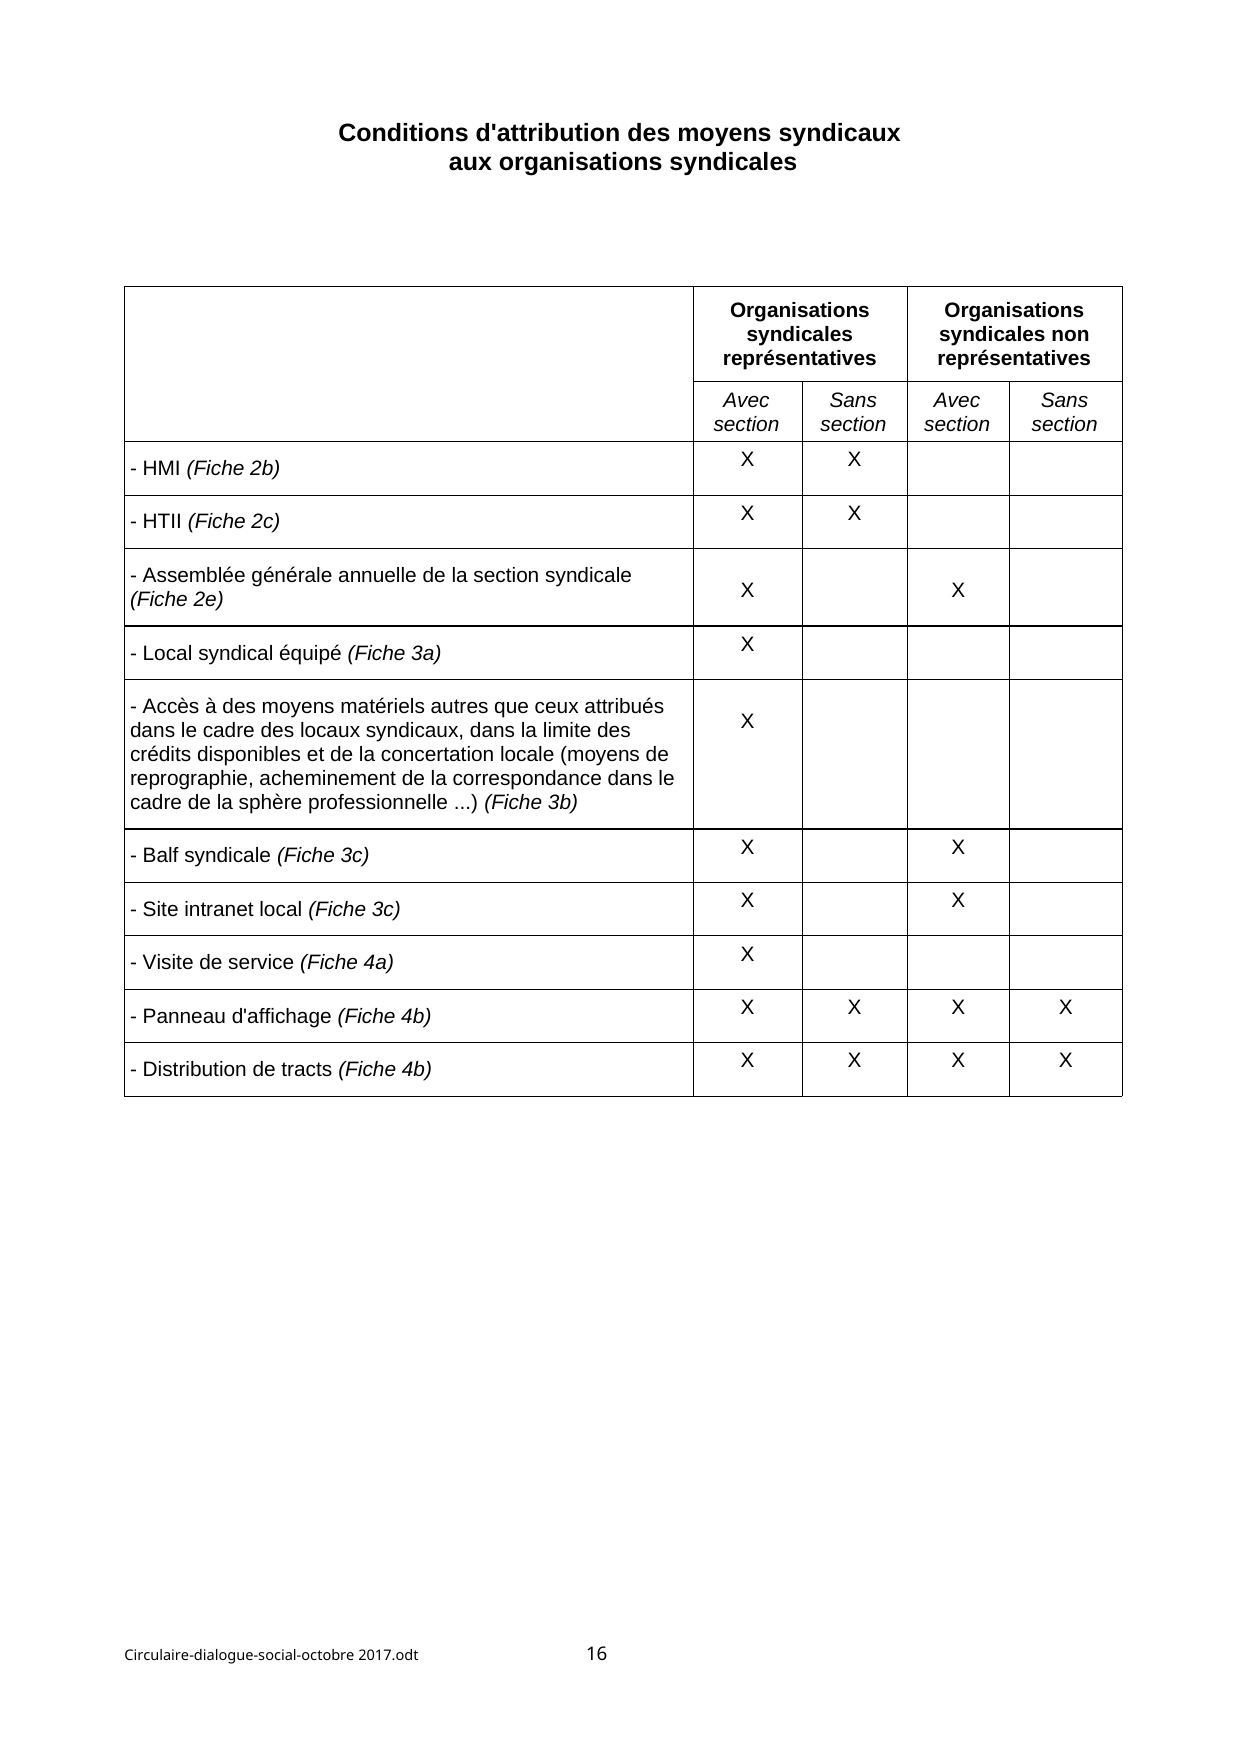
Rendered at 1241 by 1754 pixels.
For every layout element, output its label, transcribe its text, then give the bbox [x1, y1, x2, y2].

table_header - Panneau d'affichage (Fiche 4b) [125, 990, 693, 1042]
table_header X [694, 680, 802, 828]
table_header [908, 680, 1009, 828]
table_cell X [803, 496, 907, 548]
table_header [908, 936, 1009, 989]
table_header X [908, 990, 1009, 1042]
table_header - Assemblée générale annuelle de la section syndicale (Fiche 2e) [125, 549, 693, 625]
table_header X [694, 549, 802, 625]
table_header - Local syndical équipé (Fiche 3a) [125, 627, 693, 679]
table_header - Accès à des moyens matériels autres que ceux attribués dans le cadre des locaux syndicaux, dans la limite des crédits disponibles et de la concertation locale (moyens de reprographie, acheminement de la correspondance dans le cadre de la sphère professionnelle ...) (Fiche 3b) [125, 680, 693, 828]
table_cell X [908, 1043, 1009, 1096]
table_cell [1010, 496, 1122, 548]
table_header [908, 627, 1009, 679]
table_header X [803, 990, 907, 1042]
table_header Organisations syndicales non représentatives [908, 287, 1122, 381]
table_header [1010, 830, 1122, 882]
table_cell - Distribution de tracts (Fiche 4b) [125, 1043, 693, 1096]
table_header - Balf syndicale (Fiche 3c) [125, 830, 693, 882]
table_cell [1010, 883, 1122, 935]
table_header [1010, 442, 1122, 494]
table_cell X [1010, 1043, 1122, 1096]
table_header - HMI (Fiche 2b) [125, 442, 693, 494]
table_header X [694, 936, 802, 989]
table_header [803, 627, 907, 679]
table_cell X [694, 496, 802, 548]
table_cell X [908, 883, 1009, 935]
table_cell X [694, 1043, 802, 1096]
table_header X [694, 990, 802, 1042]
table_header X [908, 830, 1009, 882]
table_cell - HTII (Fiche 2c) [125, 496, 693, 548]
table_cell [803, 883, 907, 935]
table_cell Sans section [803, 382, 907, 441]
table_header X [908, 549, 1009, 625]
table_cell Avec section [908, 382, 1009, 441]
table_header X [694, 627, 802, 679]
table_header X [1010, 990, 1122, 1042]
table_header - Visite de service (Fiche 4a) [125, 936, 693, 989]
table_header X [694, 442, 802, 494]
table_header X [803, 442, 907, 494]
table_header [1010, 936, 1122, 989]
table_header [803, 680, 907, 828]
table_header [125, 287, 693, 441]
table_header [803, 936, 907, 989]
table_cell X [694, 883, 802, 935]
table_cell Sans section [1010, 382, 1122, 441]
table_header Organisations syndicales représentatives [694, 287, 907, 381]
table_header [1010, 680, 1122, 828]
table_cell - Site intranet local (Fiche 3c) [125, 883, 693, 935]
table_header [908, 442, 1009, 494]
table_header [1010, 549, 1122, 625]
table_cell X [803, 1043, 907, 1096]
table_header X [694, 830, 802, 882]
table_header [803, 549, 907, 625]
table_cell [908, 496, 1009, 548]
table_header [803, 830, 907, 882]
text Conditions d'attribution des moyens syndicaux aux organisations syndicales [124, 118, 1122, 176]
table_header [1010, 627, 1122, 679]
table_cell Avec section [694, 382, 802, 441]
